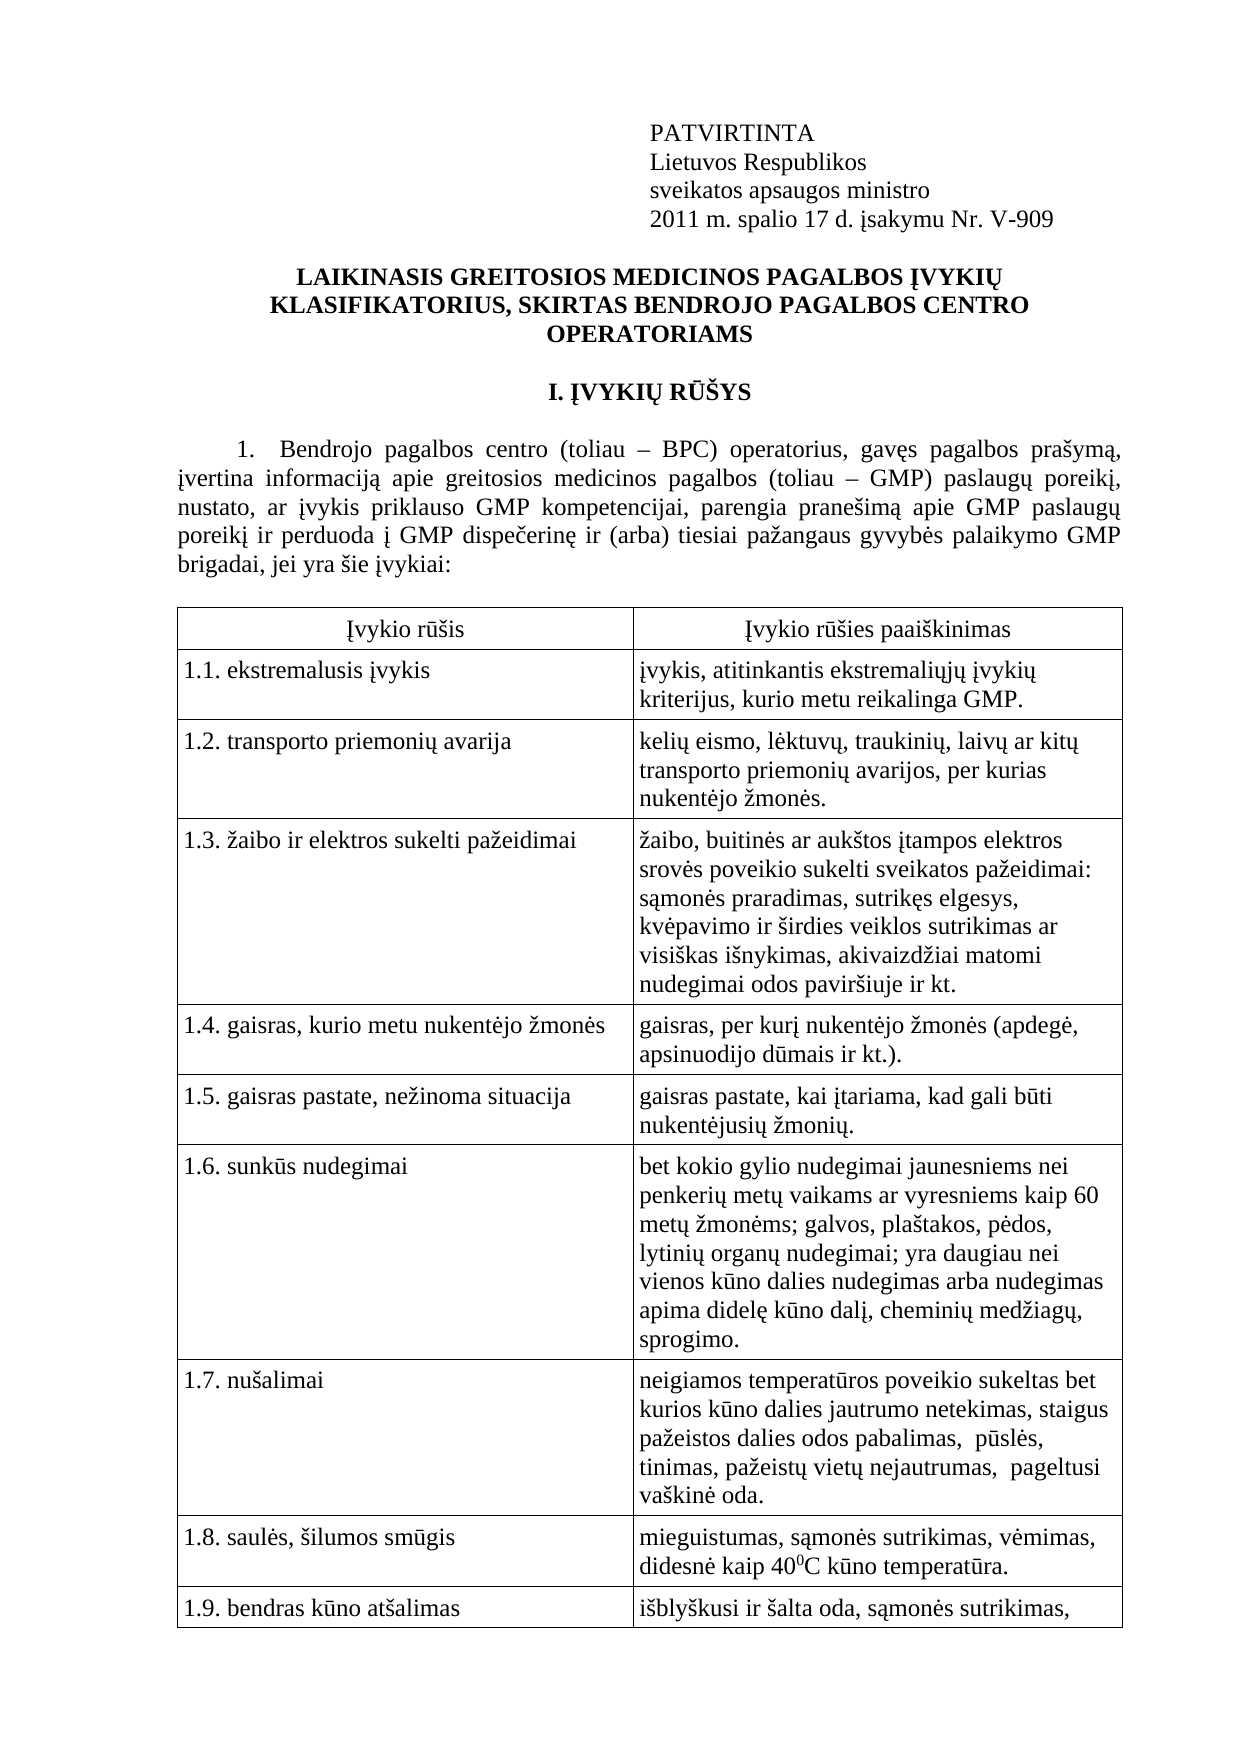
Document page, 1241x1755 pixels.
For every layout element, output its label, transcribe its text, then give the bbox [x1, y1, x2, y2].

table_cell 1.6. sunkūs nudegimai [178, 1145, 633, 1358]
text LAIKINASIS Greitosios medicinos PAGALBOS ĮVYKIŲ KLASIFIKATORIUS, SKIRTAS BENDROJO PAGALBOS CENTRO OPERATORIAMS [177, 262, 1122, 348]
table_cell 1.3. žaibo ir elektros sukelti pažeidimai [178, 819, 633, 1003]
table_cell kelių eismo, lėktuvų, traukinių, laivų ar kitų transporto priemonių avarijos, per kurias nukentėjo žmonės. [634, 720, 1122, 818]
table_cell 1.1. ekstremalusis įvykis [178, 650, 633, 719]
table_cell 1.4. gaisras, kurio metu nukentėjo žmonės [178, 1005, 633, 1074]
table_cell žaibo, buitinės ar aukštos įtampos elektros srovės poveikio sukelti sveikatos pažeidimai: sąmonės praradimas, sutrikęs elgesys, kvėpavimo ir širdies veiklos sutrikimas ar visiškas išnykimas, akivaizdžiai matomi nudegimai odos paviršiuje ir kt. [634, 819, 1122, 1003]
table_cell įvykis, atitinkantis ekstremaliųjų įvykių kriterijus, kurio metu reikalinga GMP. [634, 650, 1122, 719]
table_cell 1.8. saulės, šilumos smūgis [178, 1516, 633, 1586]
table_header Įvykio rūšies paaiškinimas [634, 608, 1122, 648]
table_header Įvykio rūšis [178, 608, 633, 648]
text 2011 m. spalio 17 d. įsakymu Nr. V-909 [649, 204, 1122, 233]
table_cell gaisras pastate, kai įtariama, kad gali būti nukentėjusių žmonių. [634, 1075, 1122, 1144]
table_cell 1.7. nušalimai [178, 1360, 633, 1515]
text 1. Bendrojo pagalbos centro (toliau – BPC) operatorius, gavęs pagalbos prašymą, įvertina informaciją apie greitosios medicinos pagalbos (toliau – GMP) paslaugų poreikį, nustato, ar įvykis priklauso GMP kompetencijai, parengia pranešimą apie GMP paslaugų poreikį ir perduoda į GMP dispečerinę ir (arba) tiesiai pažangaus gyvybės palaikymo GMP brigadai, jei yra šie įvykiai: [177, 434, 1122, 578]
table_cell neigiamos temperatūros poveikio sukeltas bet kurios kūno dalies jautrumo netekimas, staigus pažeistos dalies odos pabalimas, pūslės, tinimas, pažeistų vietų nejautrumas, pageltusi vaškinė oda. [634, 1360, 1122, 1515]
table_cell išblyškusi ir šalta oda, sąmonės sutrikimas, [634, 1587, 1122, 1627]
table_cell gaisras, per kurį nukentėjo žmonės (apdegė, apsinuodijo dūmais ir kt.). [634, 1005, 1122, 1074]
table_cell bet kokio gylio nudegimai jaunesniems nei penkerių metų vaikams ar vyresniems kaip 60 metų žmonėms; galvos, plaštakos, pėdos, lytinių organų nudegimai; yra daugiau nei vienos kūno dalies nudegimas arba nudegimas apima didelę kūno dalį, cheminių medžiagų, sprogimo. [634, 1145, 1122, 1358]
table_cell mieguistumas, sąmonės sutrikimas, vėmimas, didesnė kaip 400C kūno temperatūra. [634, 1516, 1122, 1586]
table_cell 1.9. bendras kūno atšalimas [178, 1587, 633, 1627]
table_cell 1.5. gaisras pastate, nežinoma situacija [178, 1075, 633, 1144]
text Lietuvos Respublikos [649, 147, 1122, 176]
text I. ĮVYKIŲ RŪŠYS [177, 377, 1122, 406]
table_cell 1.2. transporto priemonių avarija [178, 720, 633, 818]
text PATVIRTINTA [649, 118, 1122, 147]
text sveikatos apsaugos ministro [649, 176, 1122, 204]
